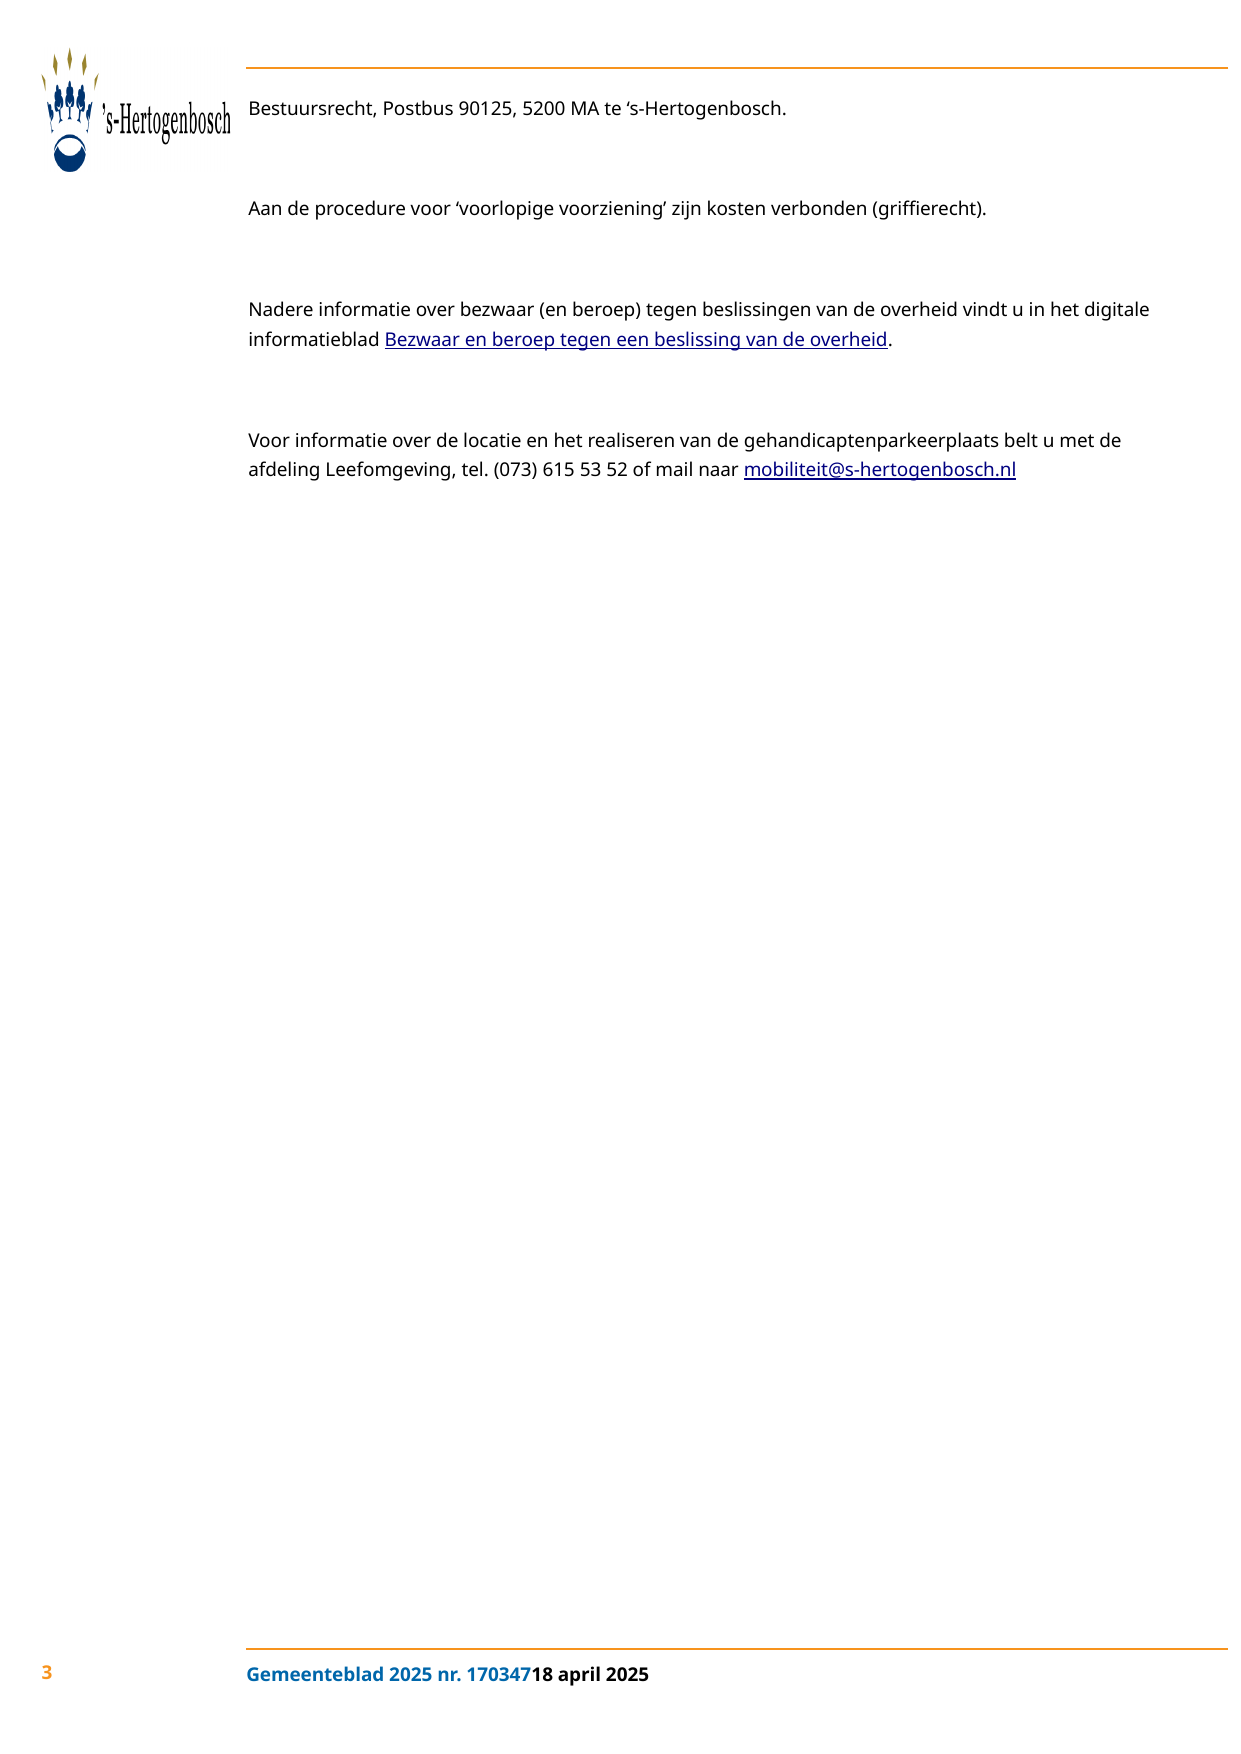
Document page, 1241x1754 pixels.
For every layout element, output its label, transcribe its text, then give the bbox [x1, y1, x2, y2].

text Aan de procedure voor ‘voorlopige voorziening’ zijn kosten verbonden (griffierecht). [248, 196, 1152, 221]
text Nadere informatie over bezwaar (en beroep) tegen beslissingen van de overheid vindt u in het digitale informatieblad Bezwaar en beroep tegen een beslissing van de overheid. [248, 296, 1152, 352]
picture [41, 47, 231, 172]
text Voor informatie over de locatie en het realiseren van de gehandicaptenparkeerplaats belt u met de afdeling Leefomgeving, tel. (073) 615 53 52 of mail naar mobiliteit@s-hertogenbosch.nl [248, 427, 1152, 482]
text Bestuursrecht, Postbus 90125, 5200 MA te ‘s-Hertogenbosch. [248, 95, 1152, 121]
